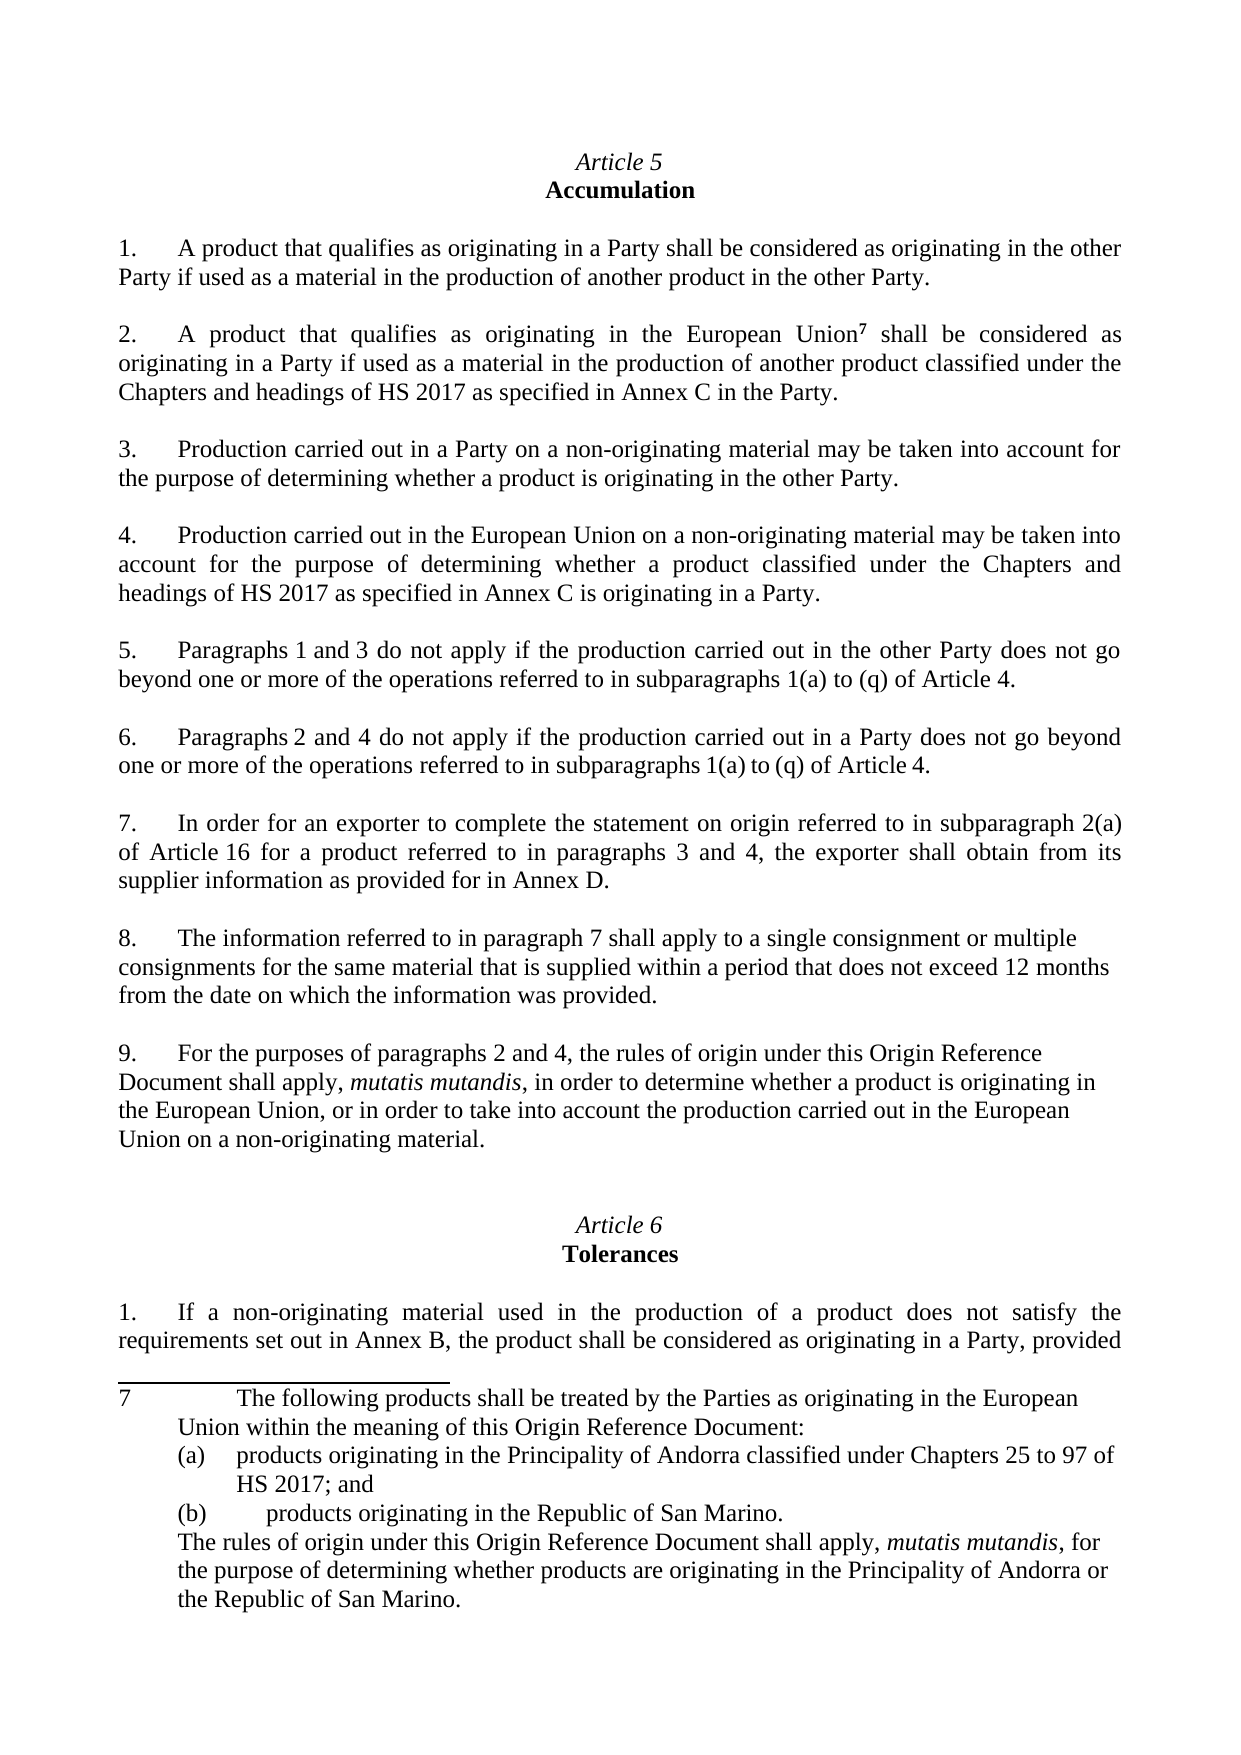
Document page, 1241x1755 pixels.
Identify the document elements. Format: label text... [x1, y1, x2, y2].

text 7. In order for an exporter to complete the statement on origin referred to in subparagraph 2(a) of Article 16 for a product referred to in paragraphs 3 and 4, the exporter shall obtain from its supplier information as provided for in Annex D. [118, 808, 1122, 894]
text 9. For the purposes of paragraphs 2 and 4, the rules of origin under this Origin Reference Document shall apply, mutatis mutandis, in order to determine whether a product is originating in the European Union, or in order to take into account the production carried out in the European Union on a non-originating material. [118, 1038, 1122, 1153]
text (b) products originating in the Republic of San Marino. [148, 1498, 1122, 1527]
text 3. Production carried out in a Party on a non-originating material may be taken into account for the purpose of determining whether a product is originating in the other Party. [118, 434, 1122, 492]
text 8. The information referred to in paragraph 7 shall apply to a single consignment or multiple consignments for the same material that is supplied within a period that does not exceed 12 months from the date on which the information was provided. [118, 923, 1122, 1009]
text Article 6 [118, 1211, 1122, 1239]
text (a) products originating in the Principality of Andorra classified under Chapters 25 to 97 of HS 2017; and [177, 1441, 1122, 1498]
text The following products shall be treated by the Parties as originating in the European Union within the meaning of this Origin Reference Document: [118, 1383, 1122, 1441]
text 4. Production carried out in the European Union on a non-originating material may be taken into account for the purpose of determining whether a product classified under the Chapters and headings of HS 2017 as specified in Annex C is originating in a Party. [118, 521, 1122, 607]
text 6. Paragraphs 2 and 4 do not apply if the production carried out in a Party does not go beyond one or more of the operations referred to in subparagraphs 1(a) to (q) of Article 4. [118, 722, 1122, 779]
text 2. A product that qualifies as originating in the European Union shall be considered as originating in a Party if used as a material in the production of another product classified under the Chapters and headings of HS 2017 as specified in Annex C in the Party. [118, 319, 1122, 406]
text Article 5 [118, 147, 1122, 176]
text Tolerances [118, 1239, 1122, 1268]
text The rules of origin under this Origin Reference Document shall apply, mutatis mutandis, for the purpose of determining whether products are originating in the Principality of Andorra or the Republic of San Marino. [177, 1527, 1122, 1613]
text 1. If a non-originating material used in the production of a product does not satisfy the requirements set out in Annex B, the product shall be considered as originating in a Party, provided [118, 1297, 1122, 1354]
text Accumulation [118, 176, 1122, 204]
text 1. A product that qualifies as originating in a Party shall be considered as originating in the other Party if used as a material in the production of another product in the other Party. [118, 233, 1122, 291]
text 5. Paragraphs 1 and 3 do not apply if the production carried out in the other Party does not go beyond one or more of the operations referred to in subparagraphs 1(a) to (q) of Article 4. [118, 636, 1122, 693]
